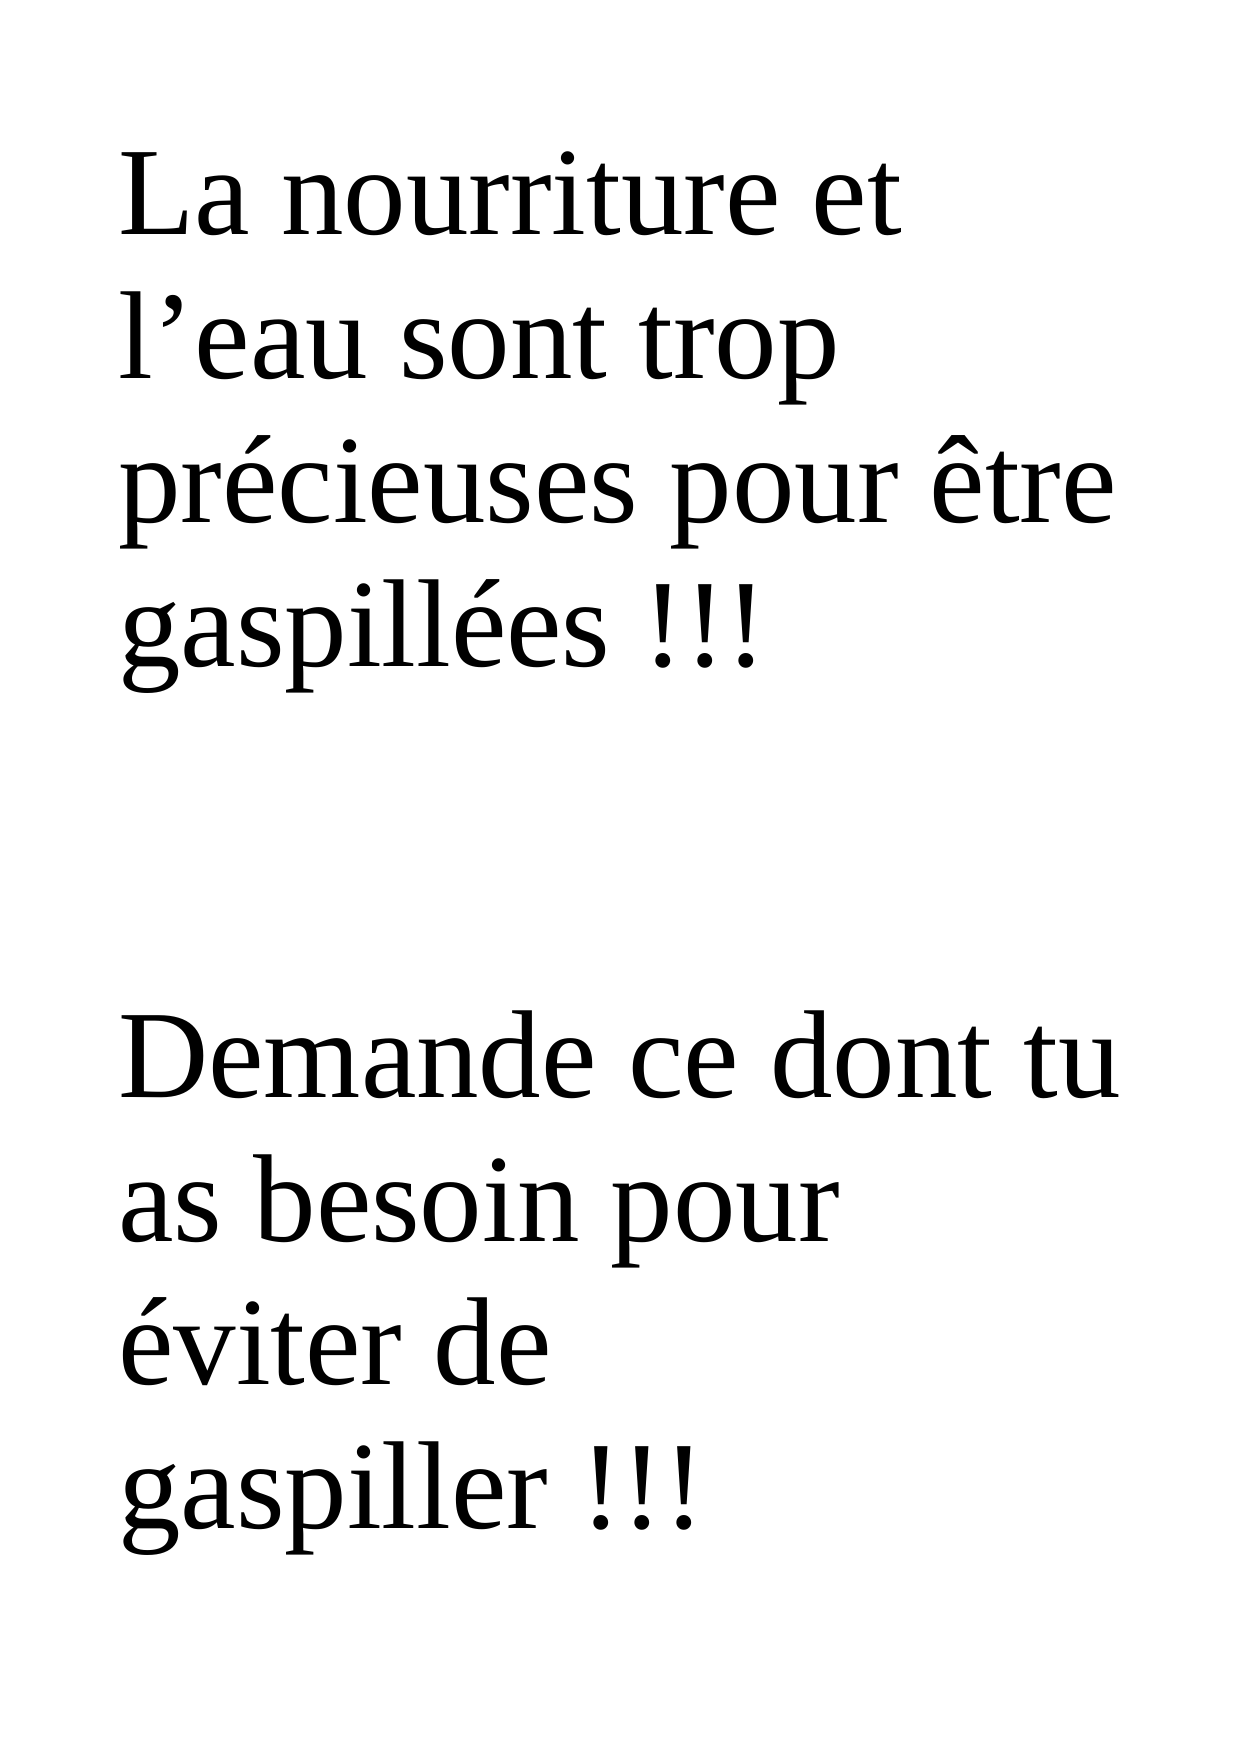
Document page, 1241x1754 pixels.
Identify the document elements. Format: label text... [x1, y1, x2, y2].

text Demande ce dont tu as besoin pour éviter de gaspiller !!! [118, 981, 1122, 1556]
text La nourriture et l’eau sont trop précieuses pour être gaspillées !!! [118, 118, 1122, 693]
